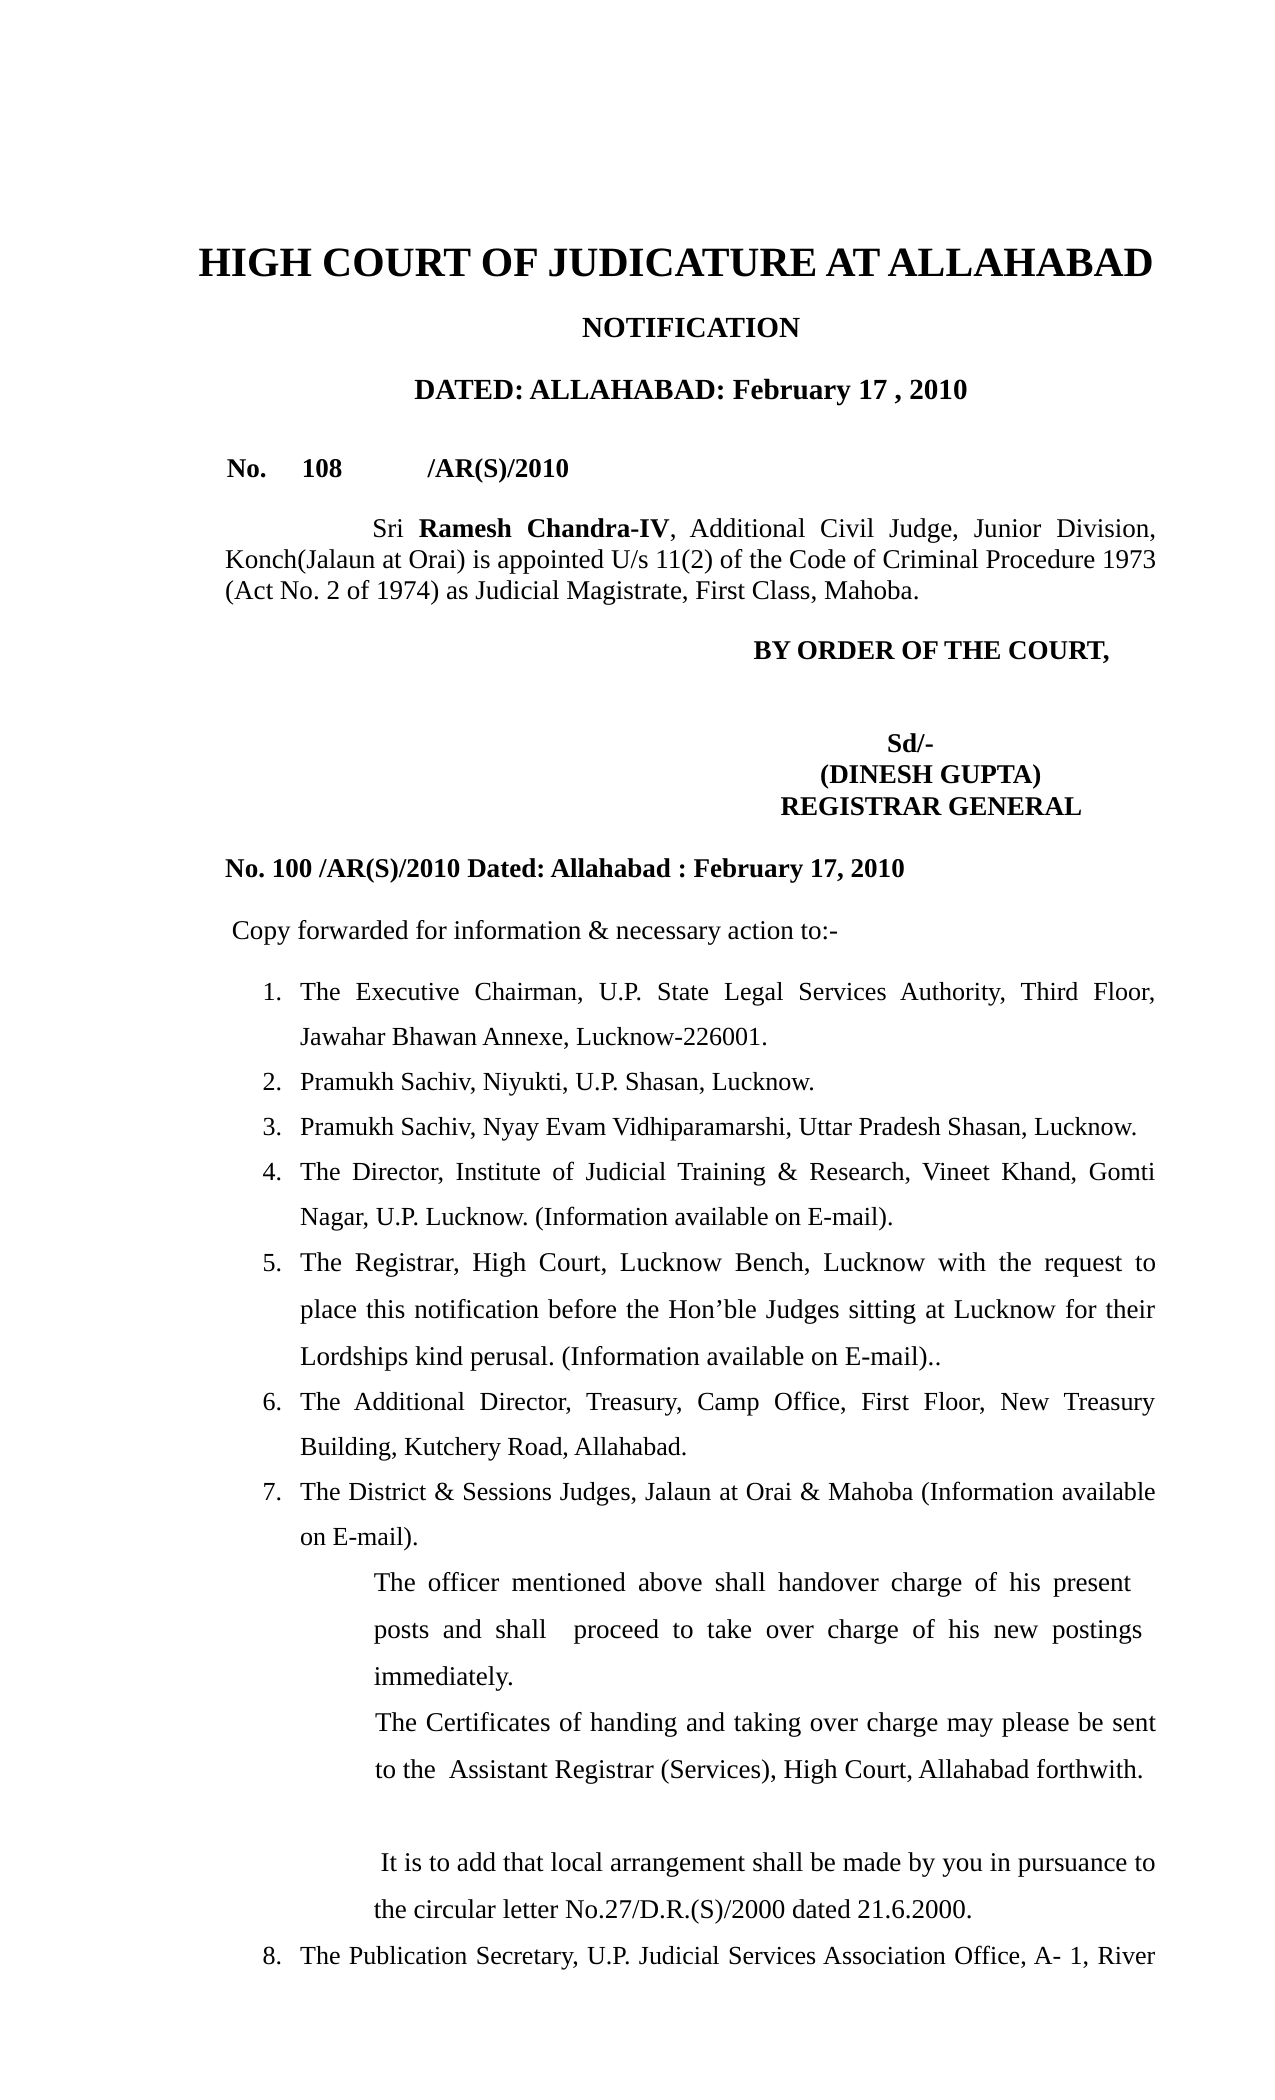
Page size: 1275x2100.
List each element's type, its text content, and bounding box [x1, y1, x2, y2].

list Pramukh Sachiv, Nyay Evam Vidhiparamarshi, Uttar Pradesh Shasan, Lucknow. [262, 1111, 1157, 1141]
list It is to add that local arrangement shall be made by you in pursuance to the circular letter No.27/D.R.(S)/2000 dated 21.6.2000. [262, 1846, 1157, 1924]
list The officer mentioned above shall handover charge of his present posts and shall proceed to take over charge of his new postings immediately. [262, 1566, 1157, 1691]
list The Certificates of handing and taking over charge may please be sent to the Assistant Registrar (Services), High Court, Allahabad forthwith. [337, 1706, 1157, 1784]
text (DINESH GUPTA) [225, 758, 1159, 789]
text Sri Ramesh Chandra-IV, Additional Civil Judge, Junior Division, Konch(Jalaun at Orai) is appointed U/s 11(2) of the Code of Criminal Procedure 1973 (Act No. 2 of 1974) as Judicial Magistrate, First Class, Mahoba. [225, 512, 1157, 605]
text Sd/- [225, 727, 1159, 758]
table_header 108 [283, 452, 416, 483]
subtitle NOTIFICATION [225, 310, 1157, 343]
subtitle DATED: ALLAHABAD: February 17 , 2010 [225, 373, 1157, 406]
text Copy forwarded for information & necessary action to:- [225, 914, 1157, 945]
text BY ORDER OF THE COURT, [225, 634, 1157, 665]
list The Executive Chairman, U.P. State Legal Services Authority, Third Floor, Jawahar Bhawan Annexe, Lucknow-226001. [262, 976, 1157, 1051]
subtitle No. 100 /AR(S)/2010 Dated: Allahabad : February 17, 2010 [225, 852, 1154, 883]
list The District & Sessions Judges, Jalaun at Orai & Mahoba (Information available on E-mail). [262, 1476, 1157, 1551]
list The Registrar, High Court, Lucknow Bench, Lucknow with the request to place this notification before the Hon’ble Judges sitting at Lucknow for their Lordships kind perusal. (Information available on E-mail).. [262, 1246, 1157, 1371]
title HIGH COURT OF JUDICATURE AT ALLAHABAD [187, 237, 1165, 285]
list The Director, Institute of Judicial Training & Research, Vineet Khand, Gomti Nagar, U.P. Lucknow. (Information available on E-mail). [262, 1156, 1157, 1231]
list The Publication Secretary, U.P. Judicial Services Association Office, A- 1, River [262, 1940, 1157, 1970]
list The Additional Director, Treasury, Camp Office, First Floor, New Treasury Building, Kutchery Road, Allahabad. [262, 1386, 1157, 1461]
text REGISTRAR GENERAL [225, 789, 1157, 821]
list Pramukh Sachiv, Niyukti, U.P. Shasan, Lucknow. [262, 1066, 1157, 1096]
table_header /AR(S)/2010 [416, 452, 614, 483]
table_header No. [215, 452, 283, 483]
